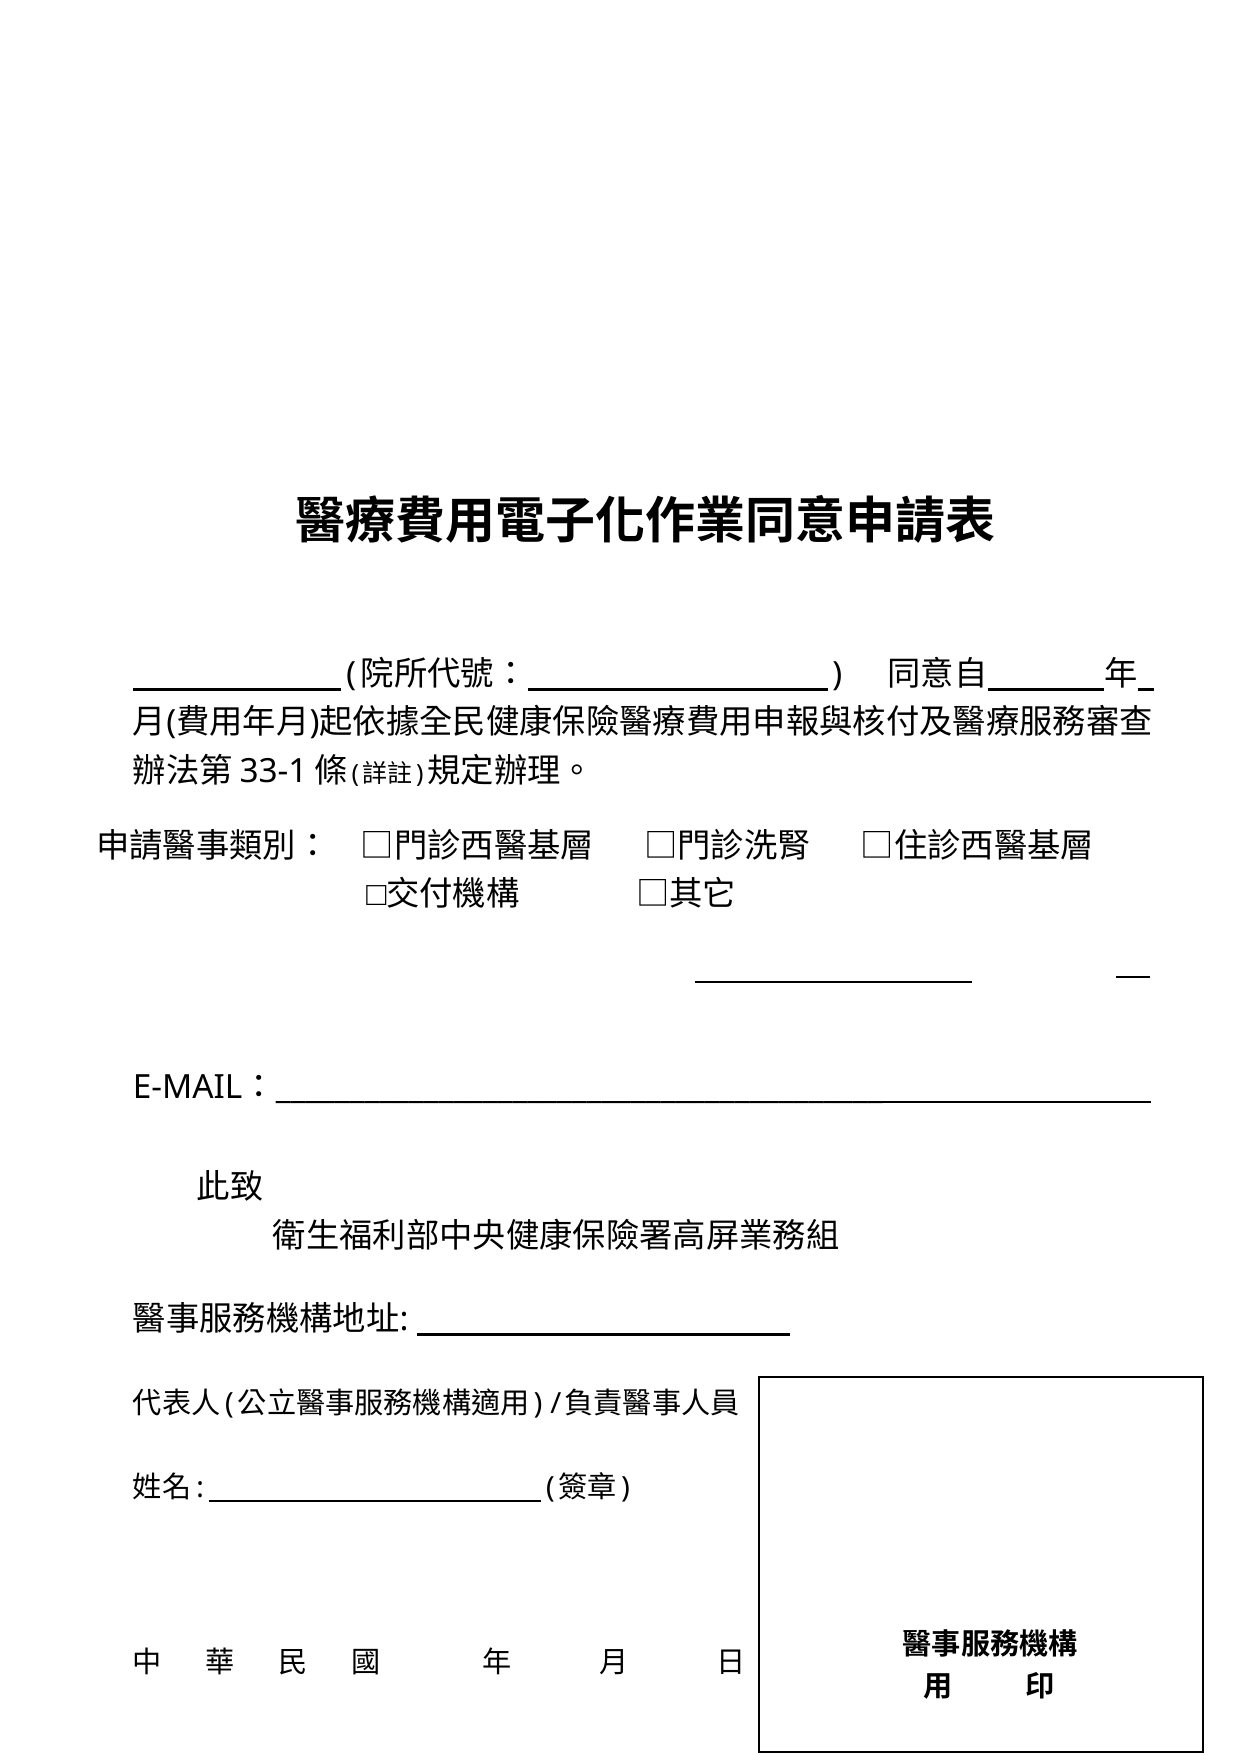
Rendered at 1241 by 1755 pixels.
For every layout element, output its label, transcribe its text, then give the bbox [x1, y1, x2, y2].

text 醫事服務機構地址: [133, 1294, 1158, 1340]
text 姓名: ­ (簽章) [133, 1461, 758, 1506]
text [760, 1378, 1202, 1751]
text E-MAIL：_________________________________________ [133, 1048, 1158, 1111]
text ­­­­­­­­­­­­­­­­­­­­­­­­­­­­­­­­­­­ 此致 [133, 1148, 1158, 1211]
text 醫事服務機構 [775, 1621, 1187, 1663]
text 衛生福利部中央健康保險署高屏業務組 [133, 1211, 1158, 1256]
text 醫療費用電子化作業同意申請表 [133, 481, 1158, 553]
text 連絡人姓名： 電話： [1116, 923, 1158, 986]
text 用 印 [775, 1663, 1187, 1705]
text 申請醫事類別： □門診西醫基層 □門診洗腎 □住診西醫基層 [96, 818, 1101, 867]
text 中 華 民 國 年 月 日 [133, 1636, 758, 1681]
text 代表人(公立醫事服務機構適用)/負責醫事人員 [133, 1377, 758, 1423]
text (院所代號： ) 同意自 年 月(費用年月)起依據全民健康保險醫療費用申報與核付及醫療服務審查辦法第33-1條(詳註)規定辦理。 [133, 647, 1158, 792]
text □交付機構 □其它 [96, 867, 1101, 915]
